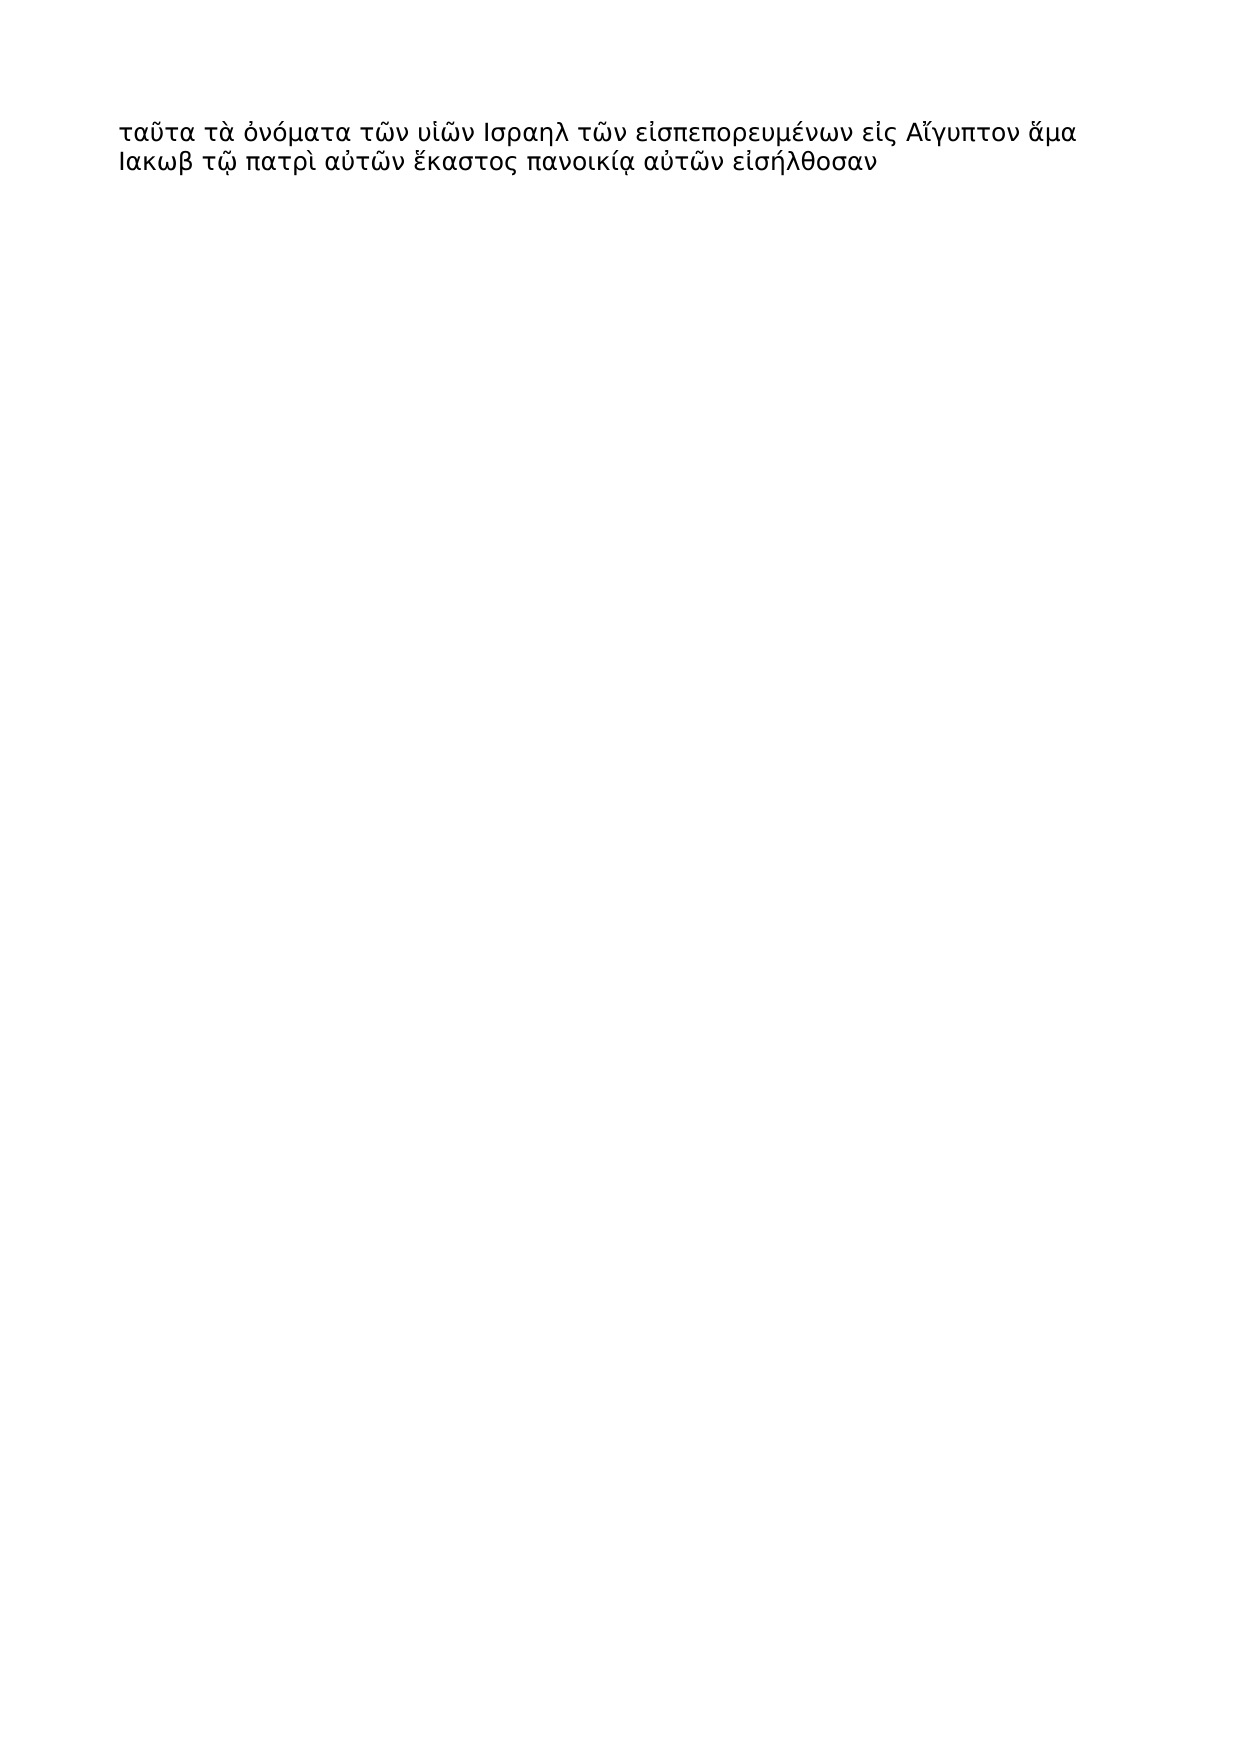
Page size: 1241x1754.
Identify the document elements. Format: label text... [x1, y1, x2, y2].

text ταῦτα τὰ ὀνόματα τῶν υἱῶν Ισραηλ τῶν εἰσπεπορευμένων εἰς Αἴγυπτον ἅμα Ιακωβ τῷ πατρὶ αὐτῶν ἕκαστος πανοικίᾳ αὐτῶν εἰσήλθοσαν [118, 118, 1122, 176]
